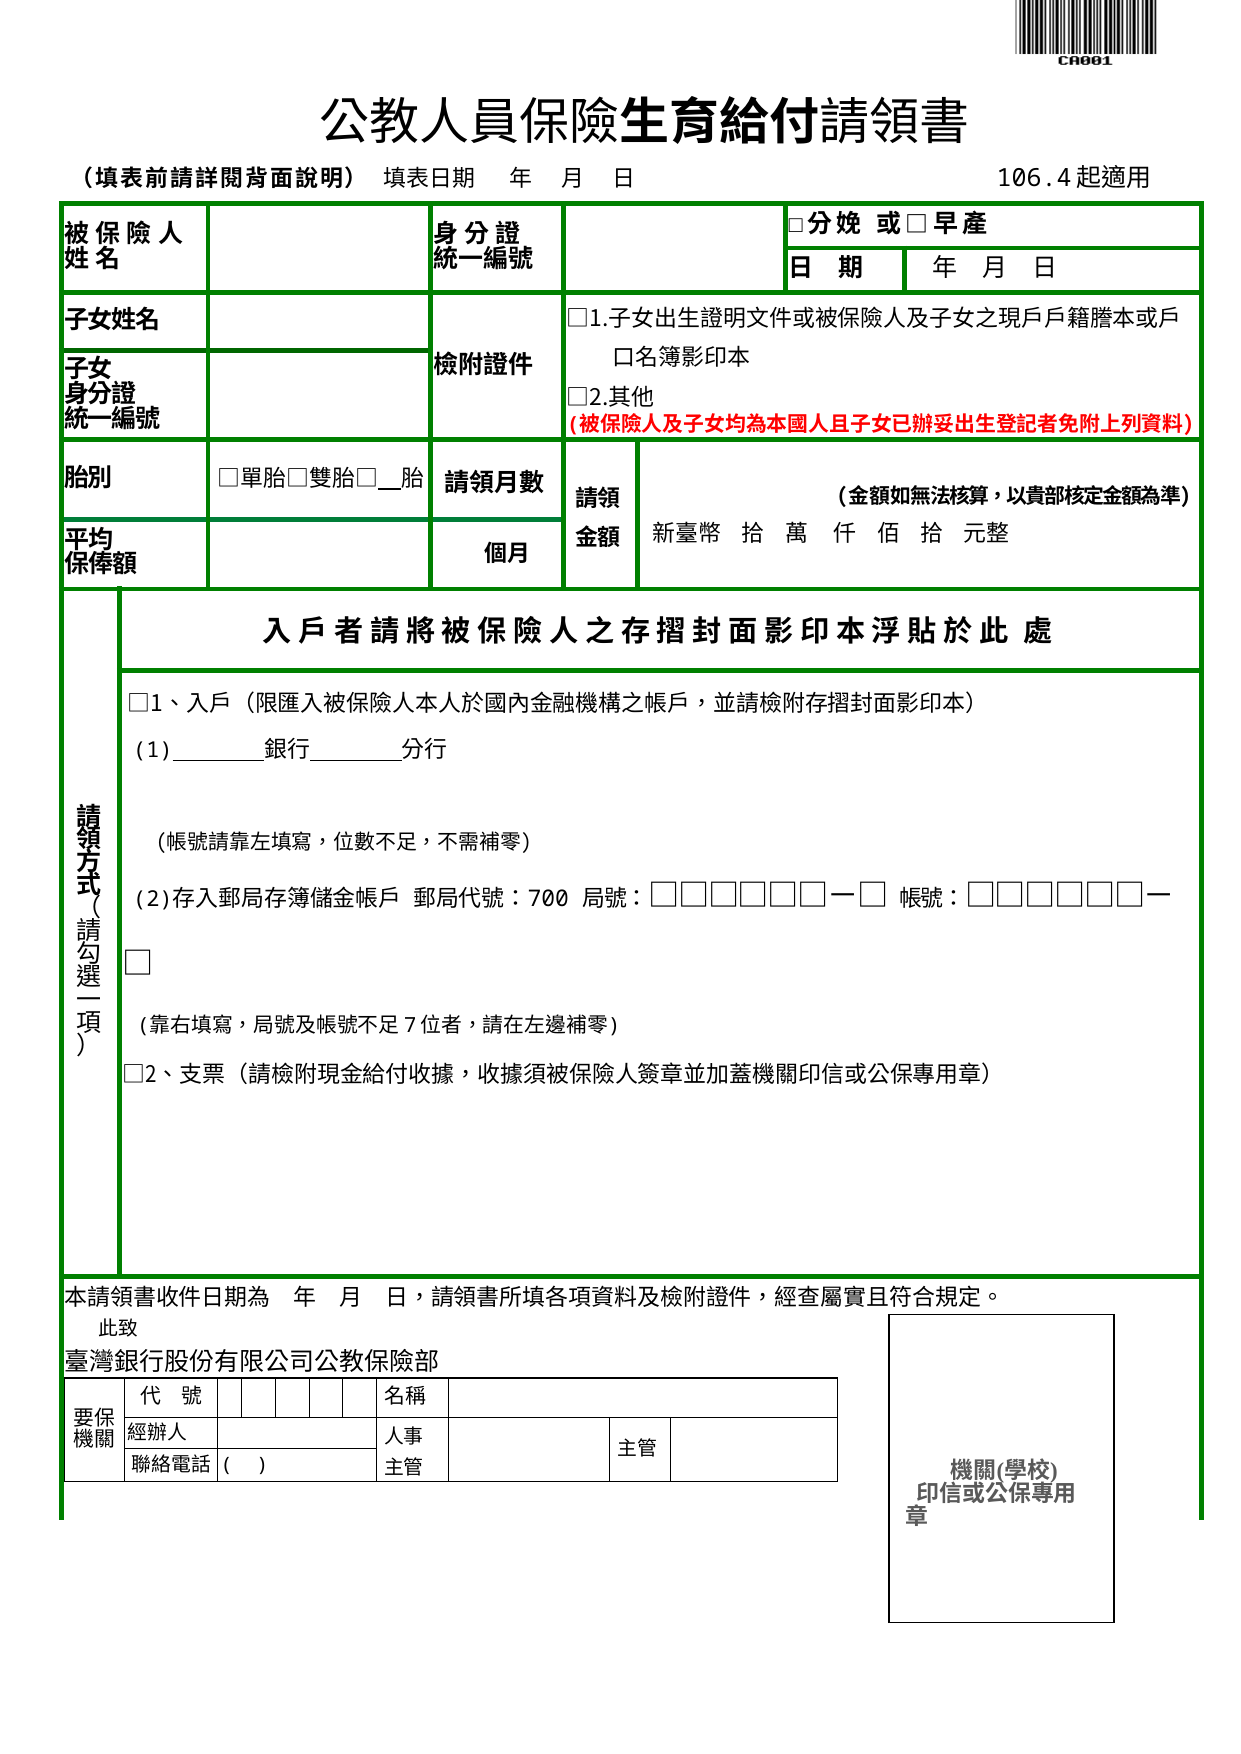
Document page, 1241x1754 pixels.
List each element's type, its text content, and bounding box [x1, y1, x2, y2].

table_cell [449, 1418, 609, 1481]
table_cell (金額如無法核算，以貴部核定金額為準) 新臺幣 拾 萬 仟 佰 拾 元整 [640, 442, 1199, 586]
table_cell 胎別 [64, 442, 206, 517]
table_cell 平均 保俸額 [64, 522, 206, 586]
table_cell 請領 金額 [566, 442, 635, 586]
table_cell 經辦人 [125, 1418, 217, 1448]
table_cell 入 戶 者 請 將 被 保 險 人 之 存 摺 封 面 影 印 本 浮 貼 於 此 處 [122, 591, 1199, 668]
table_header [242, 1379, 275, 1417]
table_cell 檢附證件 [433, 295, 561, 437]
table_header [449, 1379, 837, 1417]
table_cell 被 保 險 人 姓 名 [64, 206, 206, 290]
table_header 公教人員保險生育給付請領書 [61, 98, 1201, 168]
table_cell 聯絡電話 [125, 1449, 217, 1481]
table_cell 年 月 日 [907, 250, 1199, 290]
table_header 名稱 [377, 1379, 448, 1417]
table_cell 主管 [610, 1418, 670, 1481]
table_header [276, 1379, 309, 1417]
table_cell 人事 主管 [377, 1418, 448, 1481]
table_header 要保 機關 [65, 1379, 124, 1481]
table_header [343, 1379, 376, 1417]
table_cell ( ) [218, 1449, 376, 1481]
table_cell [218, 1418, 376, 1448]
table_cell 日 期 [788, 250, 902, 290]
table_cell [210, 295, 428, 348]
table_cell □1、入戶（限匯入被保險人本人於國內金融機構之帳戶，並請檢附存摺封面影印本） (1) 銀行 分行 (帳號請靠左填寫，位數不足，不需補零) (2)存入郵局存簿儲金帳戶 郵局代號：700 局號：□□□□□□－□ 帳號：□□□□□□－□ (靠右填寫，局號及帳號不足7位者，請在左邊補零) □2、支票（請檢附現金給付收據，收據須被保險人簽章並加蓋機關印信或公保專用章） 被保險人簽名或蓋章： [122, 673, 1199, 1274]
table_cell □分娩 或□早產 [788, 206, 1199, 246]
table_cell □單胎□雙胎□ 胎 [210, 442, 428, 517]
table_cell （填表前請詳閱背面說明） 填表日期 年 月 日 106.4起適用 [61, 169, 1201, 201]
table_header [310, 1379, 342, 1417]
table_cell 請 領 方 式 （ 請 勾 選 一 項 ） [64, 591, 117, 1274]
table_cell [210, 353, 428, 437]
table_cell 身 分 證 統一編號 [433, 206, 561, 290]
table_cell 子女 身分證 統一編號 [64, 353, 206, 437]
table_cell 請領月數 [433, 442, 561, 517]
table_cell □1.子女出生證明文件或被保險人及子女之現戶戶籍謄本或戶口名簿影印本 □2.其他 (被保險人及子女均為本國人且子女已辦妥出生登記者免附上列資料) [566, 295, 1199, 437]
table_cell [671, 1418, 837, 1481]
table_cell 本請領書收件日期為 年 月 日，請領書所填各項資料及檢附證件，經查屬實且符合規定。 此致 臺灣銀行股份有限公司公教保險部 [890, 1315, 1113, 1622]
table_header [218, 1379, 241, 1417]
table_cell [210, 522, 428, 586]
table_cell 個月 [433, 522, 561, 586]
table_header 代號 [125, 1379, 217, 1417]
table_cell 子女姓名 [64, 295, 206, 348]
table_cell [210, 206, 428, 290]
table_cell [566, 206, 783, 290]
table_cell 本請領書收件日期為 年 月 日，請領書所填各項資料及檢附證件，經查屬實且符合規定。 此致 臺灣銀行股份有限公司公教保險部 [64, 1279, 1199, 1519]
